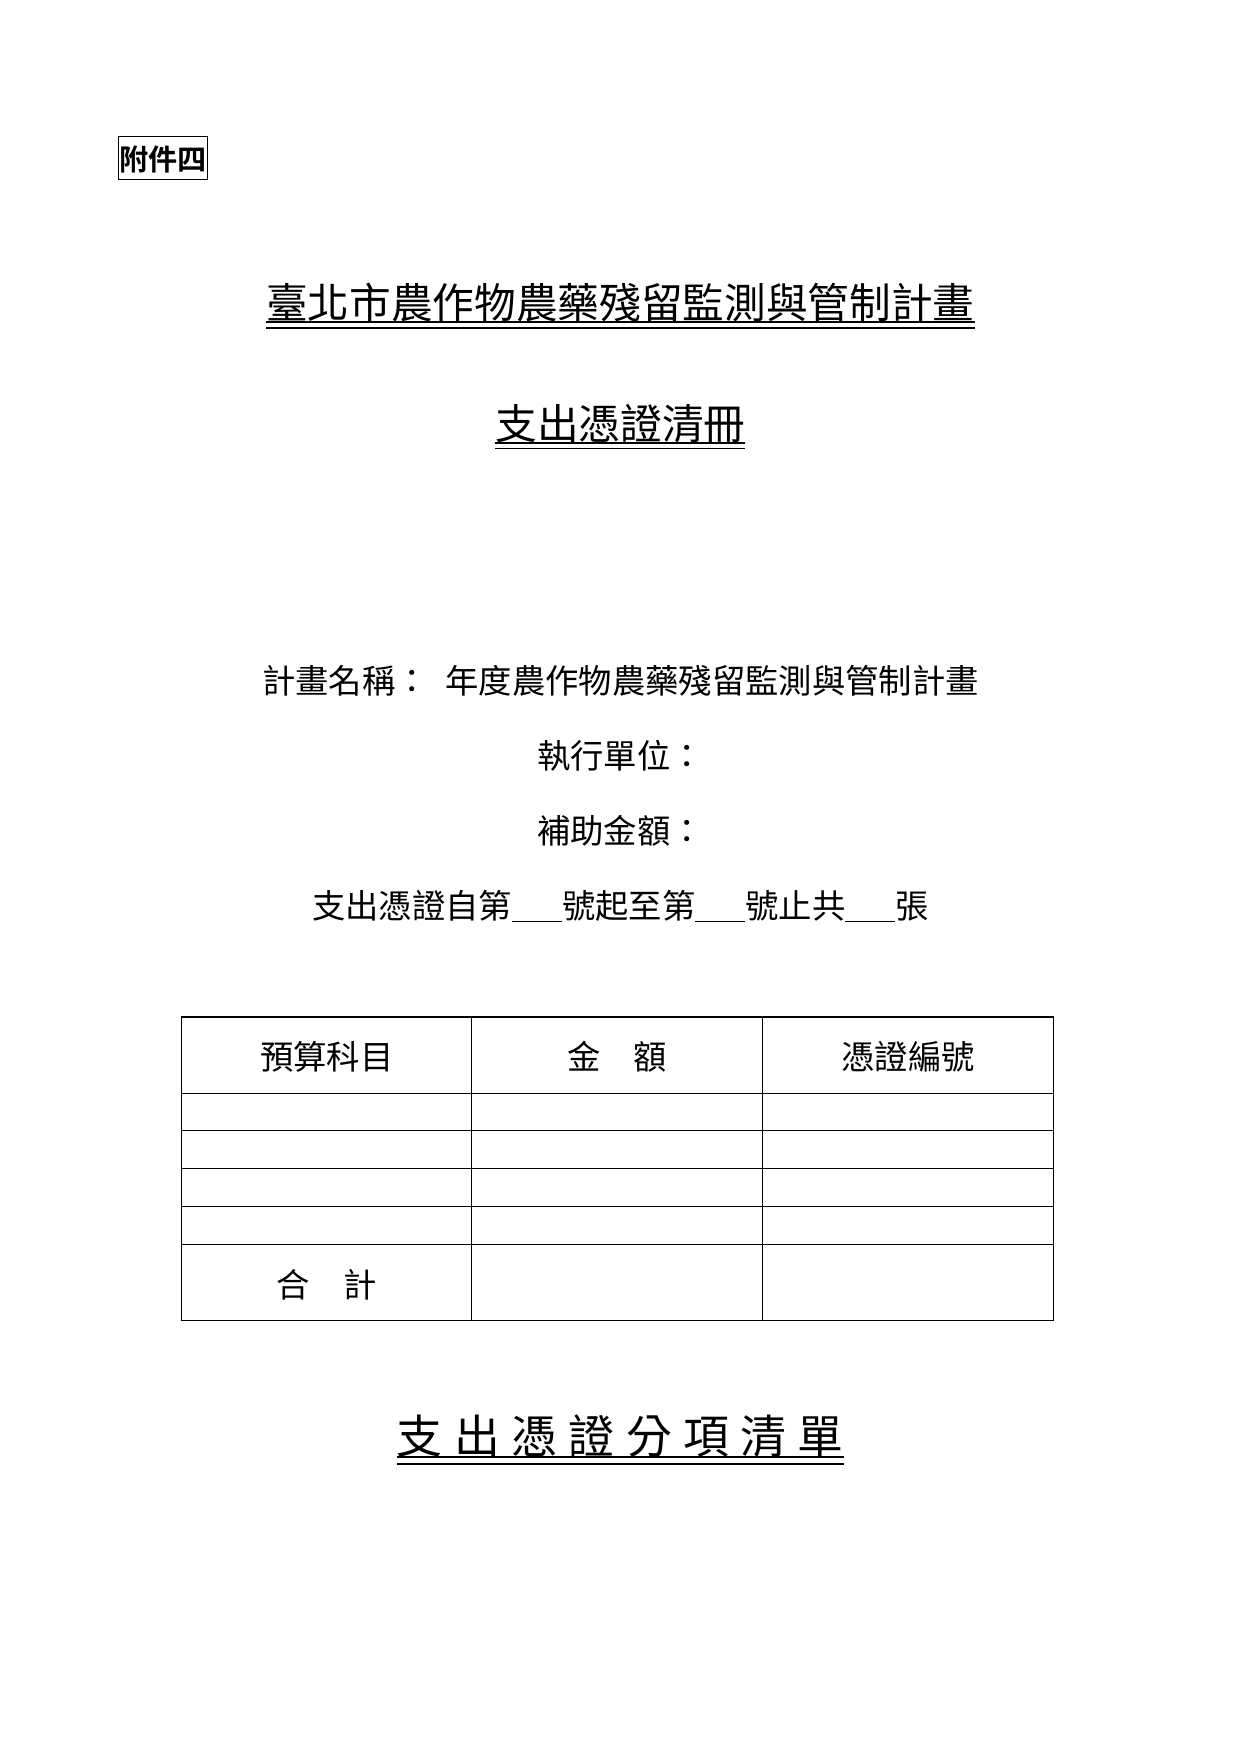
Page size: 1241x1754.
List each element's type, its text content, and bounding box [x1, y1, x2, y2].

table_cell [472, 1094, 762, 1130]
text 附件四 [118, 120, 1122, 195]
table_cell [763, 1131, 1053, 1168]
text 支出憑證自第 號起至第 號止共 張 [118, 866, 1122, 941]
text 計畫名稱： 年度農作物農藥殘留監測與管制計畫 [118, 641, 1122, 716]
table_cell [472, 1245, 762, 1320]
table_header 憑證編號 [763, 1018, 1053, 1092]
text 補助金額： [118, 791, 1122, 866]
table_cell [182, 1131, 471, 1168]
table_cell [763, 1169, 1053, 1206]
table_cell [763, 1094, 1053, 1130]
text 支出憑證清冊 [118, 391, 1122, 451]
table_cell 合 計 [182, 1245, 471, 1320]
table_cell [763, 1245, 1053, 1320]
table_cell [472, 1169, 762, 1206]
table_cell [182, 1094, 471, 1130]
text 執行單位： [118, 716, 1122, 791]
table_cell [182, 1207, 471, 1244]
table_header 預算科目 [182, 1018, 471, 1092]
table_header 金 額 [472, 1018, 762, 1092]
table_cell [763, 1207, 1053, 1244]
table_cell [472, 1131, 762, 1168]
text 支 出 憑 證 分 項 清 單 [118, 1396, 1122, 1471]
table_cell [472, 1207, 762, 1244]
table_cell [182, 1169, 471, 1206]
text 臺北市農作物農藥殘留監測與管制計畫 [118, 270, 1122, 331]
